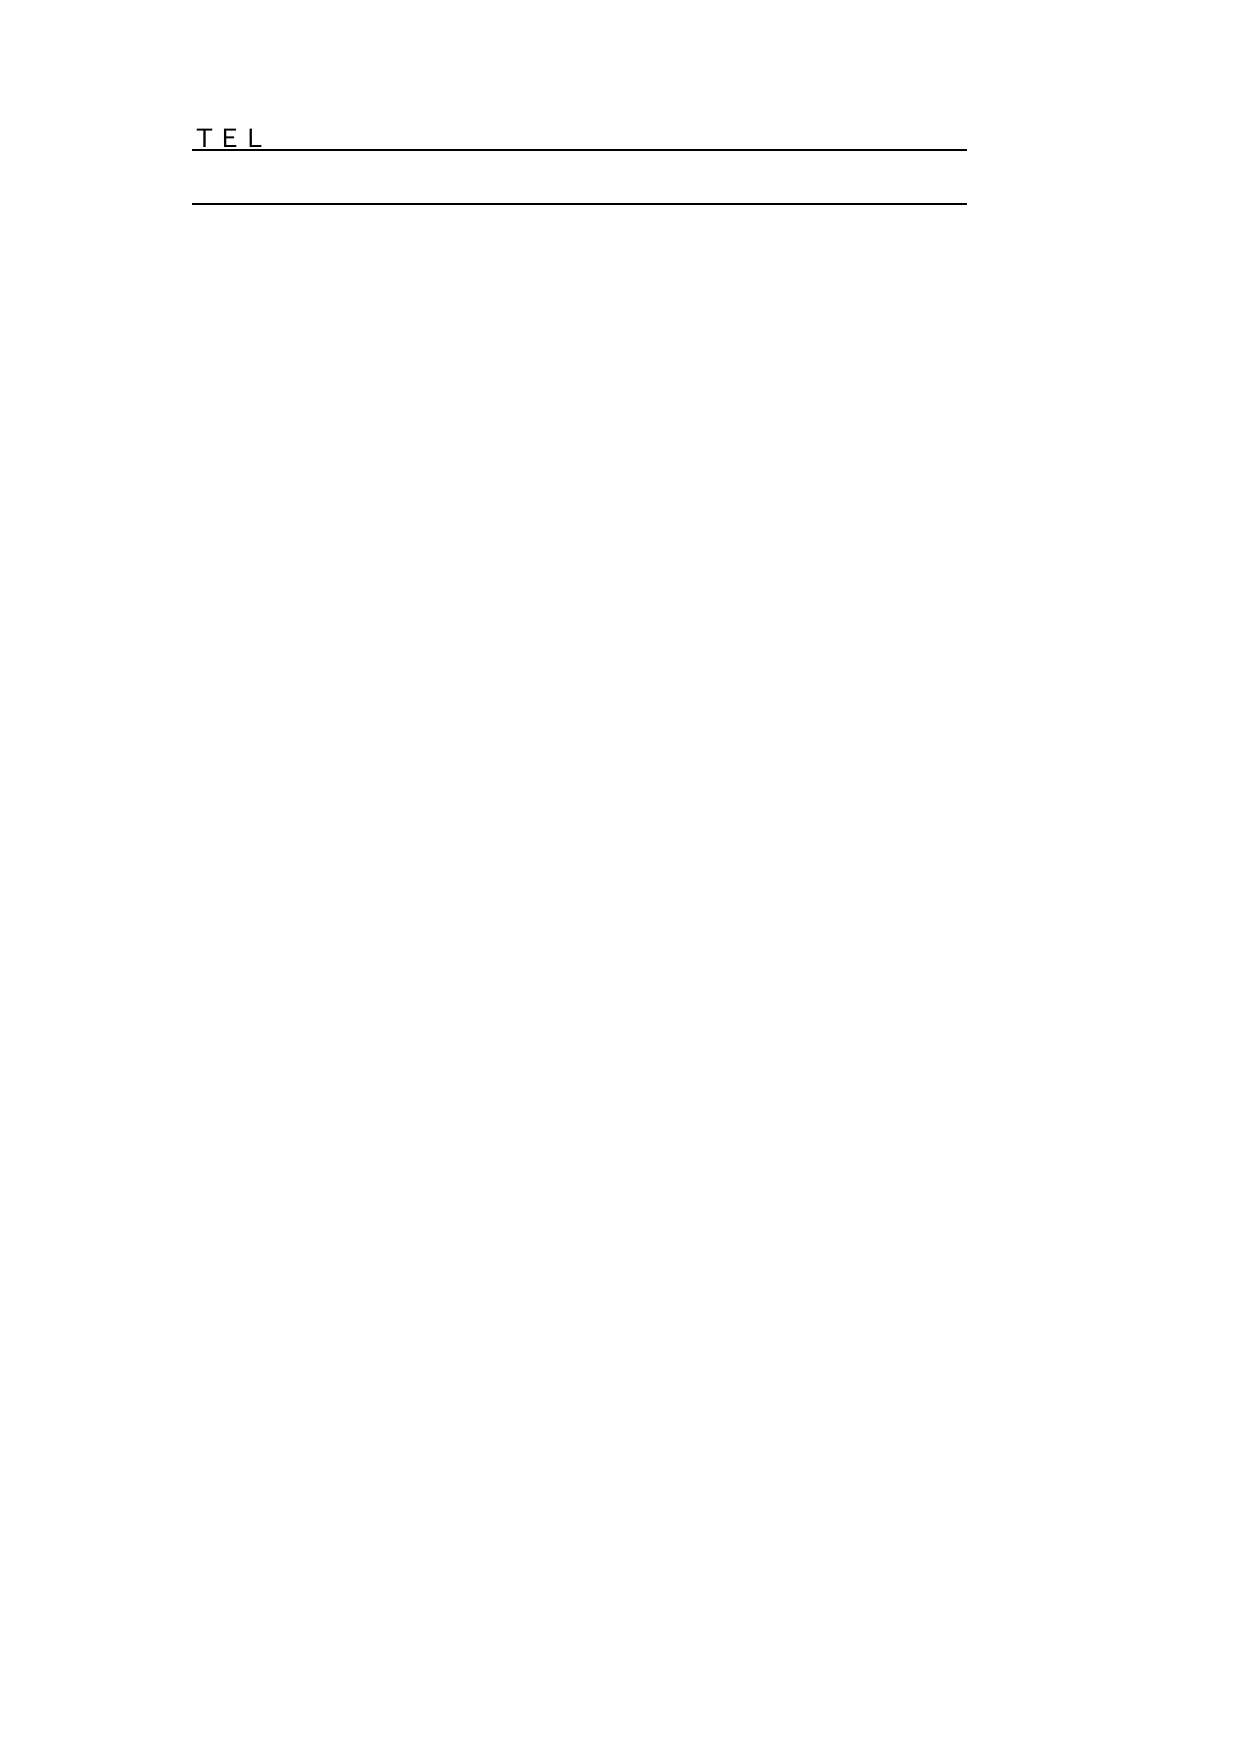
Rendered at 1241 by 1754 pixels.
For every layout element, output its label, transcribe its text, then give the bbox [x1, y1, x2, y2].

text ＴＥＬ [118, 118, 1122, 154]
